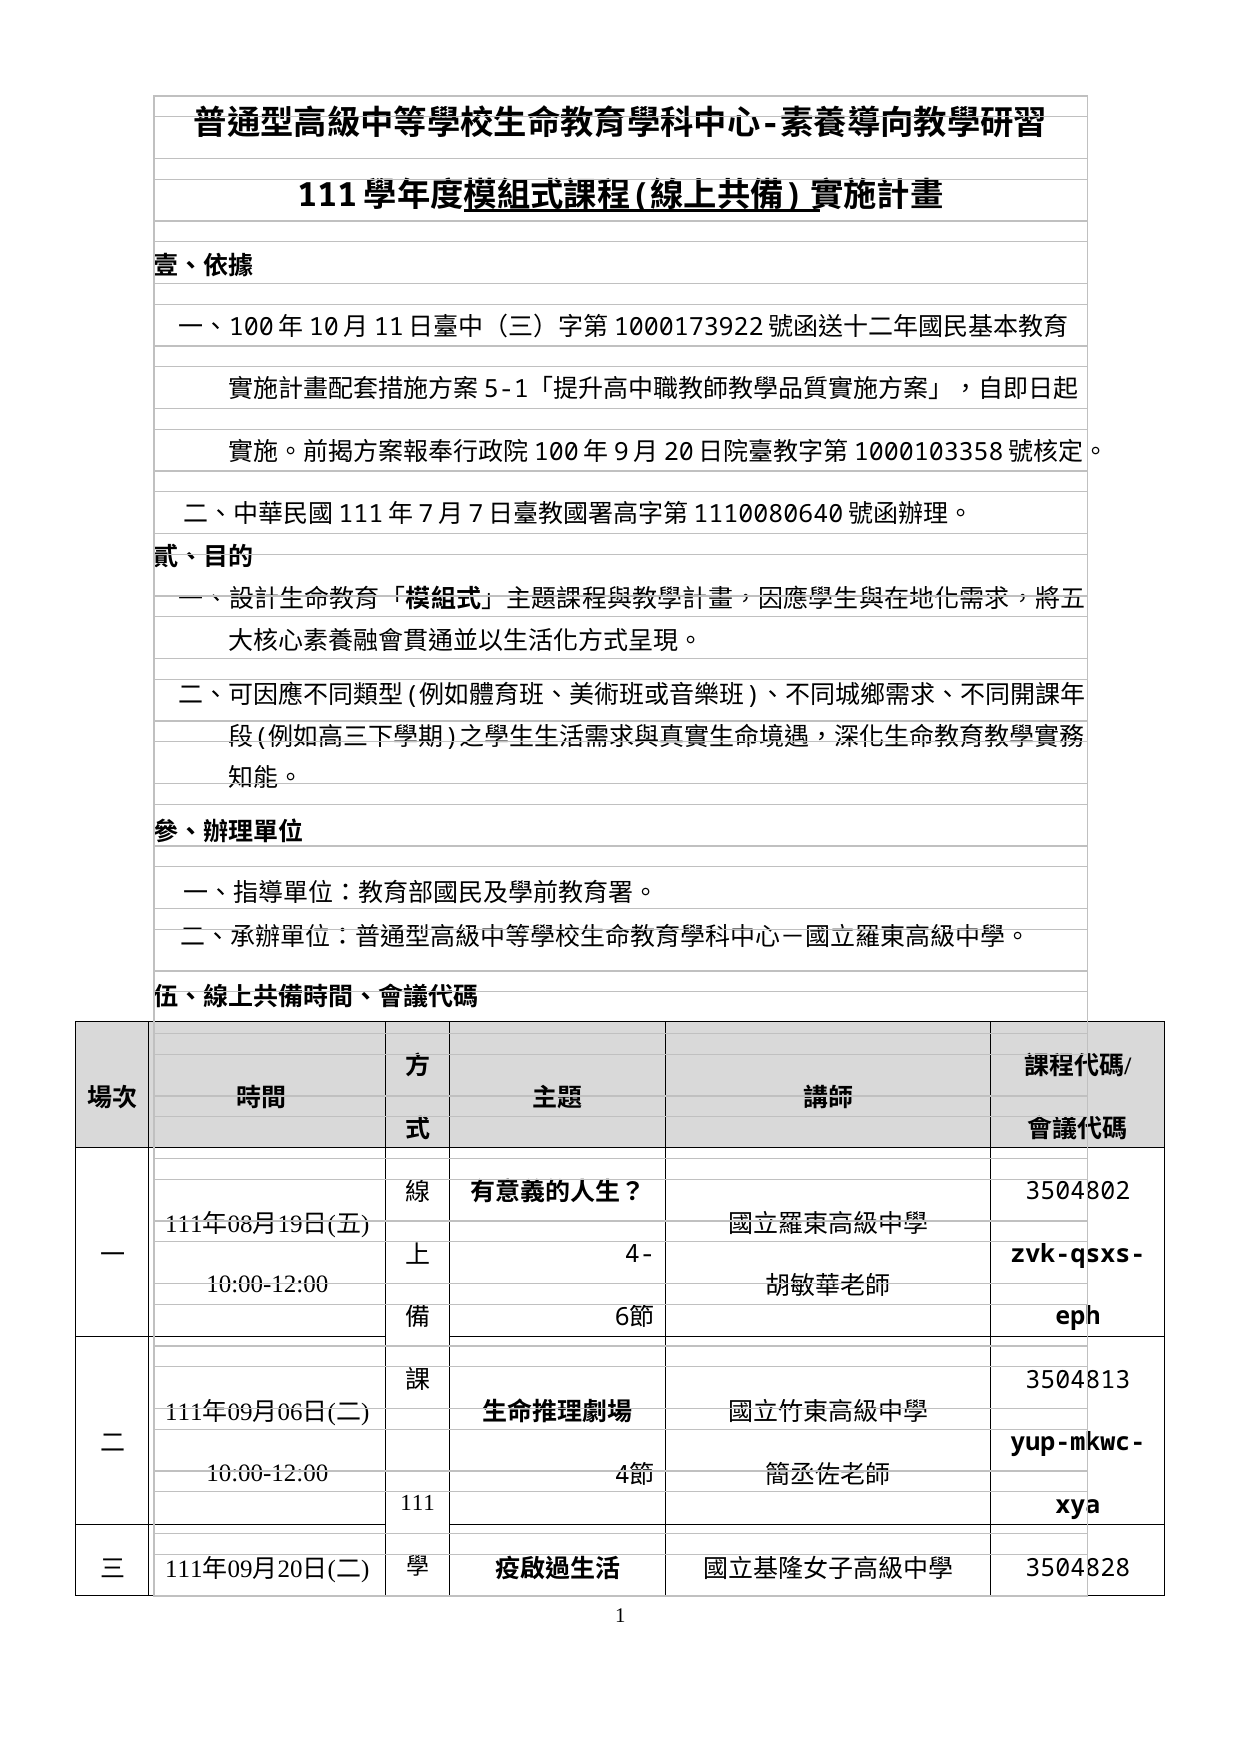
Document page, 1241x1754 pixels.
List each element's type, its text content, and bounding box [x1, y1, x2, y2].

text [155, 849, 1087, 866]
table_header 課程代碼/ 會議代碼 [991, 1117, 1087, 1147]
table_cell 國立竹東高級中學 簡丞佐老師 [666, 1337, 990, 1345]
table_cell [450, 1284, 665, 1304]
text [180, 912, 1087, 929]
text 111學年度模組式課程(線上共備) 實施計畫 [155, 180, 1087, 217]
table_cell 3504828 sdw-wrvn-vem [991, 1555, 1087, 1594]
table_cell [386, 1472, 449, 1491]
table_cell [386, 1284, 449, 1304]
table_cell 3504802 zvk-qsxs-eph [991, 1284, 1087, 1304]
text [166, 472, 1087, 491]
text [1088, 807, 1117, 849]
table_cell 學 [386, 1555, 449, 1594]
text 二、可因應不同類型(例如體育班、美術班或音樂班)、不同城鄉需求、不同開課年段(例如高三下學期)之學生生活需求與真實生命境遇，深化生命教育教學實務知能。 [178, 742, 1087, 783]
text 一、指導單位：教育部國民及學前教育署。 [155, 867, 1087, 908]
table_cell 有意義的人生？ [450, 1180, 665, 1220]
text 參、辦理單位 [155, 807, 1087, 845]
table_cell 111年09月20日(二) 10:00-12:00 [155, 1534, 385, 1554]
text 貳、目的 [155, 555, 1087, 574]
table_cell 國立基隆女子高級中學 翁育玲老師 [666, 1525, 990, 1533]
table_cell 111年08月19日(五) 10:00-12:00 [155, 1180, 385, 1220]
table_cell 國立竹東高級中學 簡丞佐老師 [666, 1430, 990, 1470]
text 伍、線上共備時間、會議代碼 [155, 992, 1087, 1016]
table_cell 3504802 zvk-qsxs-eph [991, 1180, 1087, 1220]
table_header 主題 [450, 1097, 665, 1116]
table_cell 111年09月06日(二) 10:00-12:00 [155, 1472, 385, 1491]
table_cell [386, 1222, 449, 1241]
text 一、100年10月11日臺中（三）字第1000173922號函送十二年國民基本教育實施計畫配套措施方案5-1「提升高中職教師教學品質實施方案」，自即日起實施。前揭方案報奉行政院100年9月20日院臺教字第1000103358號核定。 [178, 367, 1087, 408]
text 伍、線上共備時間、會議代碼 [155, 972, 1087, 991]
table_cell 上 [386, 1242, 449, 1283]
table_cell 3504802 zvk-qsxs-eph [991, 1159, 1087, 1179]
table_header 時間 [155, 1022, 385, 1033]
table_cell 111年09月06日(二) 10:00-12:00 [155, 1492, 385, 1524]
table_cell 111年08月19日(五) 10:00-12:00 [155, 1242, 385, 1283]
table_cell 二 [76, 1337, 148, 1524]
table_cell 111年09月06日(二) 10:00-12:00 [155, 1409, 385, 1429]
table_header 方式 [386, 1097, 449, 1116]
table_cell 課 [386, 1367, 449, 1408]
table_header 講師 [666, 1097, 990, 1116]
table_cell 111年08月19日(五) 10:00-12:00 [149, 1148, 153, 1336]
table_cell 6節 [450, 1305, 665, 1336]
table_header 課程代碼/ 會議代碼 [991, 1022, 1087, 1033]
table_header 時間 [155, 1055, 385, 1095]
table_cell 111年08月19日(五) 10:00-12:00 [155, 1284, 385, 1304]
table_cell 111年08月19日(五) 10:00-12:00 [155, 1222, 385, 1241]
table_cell 國立竹東高級中學 簡丞佐老師 [666, 1347, 990, 1366]
table_header 主題 [450, 1034, 665, 1054]
text 二、可因應不同類型(例如體育班、美術班或音樂班)、不同城鄉需求、不同開課年段(例如高三下學期)之學生生活需求與真實生命境遇，深化生命教育教學實務知能。 [178, 722, 1087, 741]
table_cell [386, 1534, 449, 1554]
text 伍、線上共備時間、會議代碼 [155, 953, 1087, 970]
table_header 時間 [149, 1022, 153, 1147]
table_cell 3504802 zvk-qsxs-eph [1088, 1148, 1164, 1336]
table_header 課程代碼/ 會議代碼 [991, 1034, 1087, 1054]
table_cell 3504813 yup-mkwc-xya [991, 1337, 1087, 1345]
table_cell 111年09月06日(二) 10:00-12:00 [155, 1347, 385, 1366]
table_header 課程代碼/ 會議代碼 [991, 1097, 1087, 1116]
table_cell 3504813 yup-mkwc-xya [991, 1472, 1087, 1491]
text 一、設計生命教育「模組式」主題課程與教學計畫，因應學生與在地化需求，將五大核心素養融會貫通並以生活化方式呈現。 [178, 574, 1087, 595]
table_header 主題 [450, 1022, 665, 1033]
table_header 課程代碼/ 會議代碼 [1088, 1022, 1164, 1147]
table_cell 生命推理劇場 4節 [450, 1347, 665, 1366]
table_cell 3504813 yup-mkwc-xya [1088, 1337, 1164, 1524]
text 二、承辦單位：普通型高級中等學校生命教育學科中心－國立羅東高級中學。 [180, 930, 1087, 953]
text 一、設計生命教育「模組式」主題課程與教學計畫，因應學生與在地化需求，將五大核心素養融會貫通並以生活化方式呈現。 [178, 617, 1087, 657]
text 二、可因應不同類型(例如體育班、美術班或音樂班)、不同城鄉需求、不同開課年段(例如高三下學期)之學生生活需求與真實生命境遇，深化生命教育教學實務知能。 [178, 670, 1087, 679]
table_cell 國立竹東高級中學 簡丞佐老師 [666, 1492, 990, 1524]
text 一、設計生命教育「模組式」主題課程與教學計畫，因應學生與在地化需求，將五大核心素養融會貫通並以生活化方式呈現。 [178, 597, 1087, 616]
table_cell 111年09月20日(二) 10:00-12:00 [155, 1525, 385, 1533]
text 一、100年10月11日臺中（三）字第1000173922號函送十二年國民基本教育實施計畫配套措施方案5-1「提升高中職教師教學品質實施方案」，自即日起實施。前揭方案報奉行政院100年9月20日院臺教字第1000103358號核定。 [178, 305, 1087, 345]
table_cell 3504828 sdw-wrvn-vem [991, 1534, 1087, 1554]
table_cell 3504813 yup-mkwc-xya [991, 1492, 1087, 1524]
table_cell 3504813 yup-mkwc-xya [991, 1430, 1087, 1470]
table_cell 4- [450, 1242, 665, 1283]
table_cell 111年08月19日(五) 10:00-12:00 [155, 1148, 385, 1158]
table_cell 國立基隆女子高級中學 翁育玲老師 [666, 1534, 990, 1554]
table_cell 3504802 zvk-qsxs-eph [991, 1242, 1087, 1283]
table_header 講師 [666, 1022, 990, 1033]
table_header 方式 [386, 1022, 449, 1033]
table_cell 生命推理劇場 4節 [450, 1337, 665, 1345]
table_cell 一 [76, 1148, 148, 1336]
text [155, 168, 1087, 179]
table_cell 生命推理劇場 4節 [450, 1472, 665, 1491]
table_cell 生命推理劇場 4節 [450, 1367, 665, 1408]
table_cell [450, 1222, 665, 1241]
table_cell [386, 1148, 449, 1158]
table_cell 111年08月19日(五) 10:00-12:00 [155, 1159, 385, 1179]
text 普通型高級中等學校生命教育學科中心-素養導向教學研習 [155, 97, 1087, 116]
table_cell 疫啟過生活 5-6節 [450, 1525, 665, 1533]
table_cell 111年09月06日(二) 10:00-12:00 [155, 1367, 385, 1408]
table_cell 國立羅東高級中學 胡敏華老師 [666, 1242, 990, 1283]
table_cell 111年08月19日(五) 10:00-12:00 [155, 1305, 385, 1336]
table_cell 疫啟過生活 5-6節 [450, 1534, 665, 1554]
table_cell 國立竹東高級中學 簡丞佐老師 [666, 1472, 990, 1491]
table_cell 三 [76, 1525, 148, 1594]
table_cell [386, 1159, 449, 1179]
table_cell [450, 1148, 665, 1158]
table_cell 國立基隆女子高級中學 翁育玲老師 [666, 1555, 990, 1594]
table_cell 國立竹東高級中學 簡丞佐老師 [666, 1409, 990, 1429]
table_cell 3504813 yup-mkwc-xya [991, 1347, 1087, 1366]
table_cell 3504802 zvk-qsxs-eph [991, 1305, 1087, 1336]
table_header 方式 [386, 1117, 449, 1147]
table_cell [386, 1430, 449, 1470]
text 一、100年10月11日臺中（三）字第1000173922號函送十二年國民基本教育實施計畫配套措施方案5-1「提升高中職教師教學品質實施方案」，自即日起實施。前揭方案報奉行政院100年9月20日院臺教字第1000103358號核定。 [178, 284, 1087, 304]
table_cell 111年09月06日(二) 10:00-12:00 [155, 1430, 385, 1470]
table_cell 3504828 sdw-wrvn-vem [991, 1525, 1087, 1533]
table_cell 國立羅東高級中學 胡敏華老師 [666, 1180, 990, 1220]
table_cell 線 [386, 1180, 449, 1220]
table_cell 生命推理劇場 4節 [450, 1492, 665, 1524]
text 壹、依據 [155, 242, 1087, 282]
table_header 講師 [666, 1034, 990, 1054]
text 一、100年10月11日臺中（三）字第1000173922號函送十二年國民基本教育實施計畫配套措施方案5-1「提升高中職教師教學品質實施方案」，自即日起實施。前揭方案報奉行政院100年9月20日院臺教字第1000103358號核定。 [178, 409, 1087, 429]
table_cell [450, 1159, 665, 1179]
table_cell [386, 1347, 449, 1366]
table_header 講師 [666, 1055, 990, 1095]
text 一、100年10月11日臺中（三）字第1000173922號函送十二年國民基本教育實施計畫配套措施方案5-1「提升高中職教師教學品質實施方案」，自即日起實施。前揭方案報奉行政院100年9月20日院臺教字第1000103358號核定。 [178, 347, 1087, 366]
table_cell 疫啟過生活 5-6節 [450, 1555, 665, 1594]
table_header 講師 [666, 1117, 990, 1147]
table_cell 備 [386, 1305, 449, 1345]
table_cell 國立羅東高級中學 胡敏華老師 [666, 1159, 990, 1179]
table_header 方式 [386, 1055, 449, 1095]
table_cell 國立竹東高級中學 簡丞佐老師 [666, 1367, 990, 1408]
table_header 時間 [155, 1034, 385, 1054]
text 二、可因應不同類型(例如體育班、美術班或音樂班)、不同城鄉需求、不同開課年段(例如高三下學期)之學生生活需求與真實生命境遇，深化生命教育教學實務知能。 [178, 784, 1087, 795]
table_header 時間 [155, 1097, 385, 1116]
table_cell 生命推理劇場 4節 [450, 1430, 665, 1470]
text 貳、目的 [155, 534, 1087, 554]
table_header 主題 [450, 1055, 665, 1095]
text 二、可因應不同類型(例如體育班、美術班或音樂班)、不同城鄉需求、不同開課年段(例如高三下學期)之學生生活需求與真實生命境遇，深化生命教育教學實務知能。 [178, 680, 1087, 720]
table_cell 國立羅東高級中學 胡敏華老師 [666, 1305, 990, 1336]
table_cell 3504802 zvk-qsxs-eph [991, 1222, 1087, 1241]
text 二、中華民國111年7月7日臺教國署高字第1110080640號函辦理。 [166, 492, 1087, 532]
table_cell 111年09月06日(二) 10:00-12:00 [155, 1337, 385, 1345]
table_header 課程代碼/ 會議代碼 [991, 1055, 1087, 1095]
table_cell 3504802 zvk-qsxs-eph [991, 1148, 1087, 1158]
table_cell 國立羅東高級中學 胡敏華老師 [666, 1284, 990, 1304]
table_header 方式 [386, 1034, 449, 1054]
table_cell 3504813 yup-mkwc-xya [991, 1367, 1087, 1408]
table_cell 3504813 yup-mkwc-xya [991, 1409, 1087, 1429]
table_cell 111年09月20日(二) 10:00-12:00 [155, 1555, 385, 1594]
table_header 場次 [76, 1022, 148, 1147]
table_cell 生命推理劇場 4節 [450, 1409, 665, 1429]
table_cell 111年09月06日(二) 10:00-12:00 [149, 1337, 153, 1524]
table_cell [386, 1409, 449, 1429]
table_cell 3504828 sdw-wrvn-vem [1088, 1525, 1164, 1594]
table_header 時間 [155, 1117, 385, 1147]
text 一、100年10月11日臺中（三）字第1000173922號函送十二年國民基本教育實施計畫配套措施方案5-1「提升高中職教師教學品質實施方案」，自即日起實施。前揭方案報奉行政院100年9月20日院臺教字第1000103358號核定。 [178, 430, 1087, 470]
table_cell 111 [386, 1492, 449, 1533]
table_header 主題 [450, 1117, 665, 1147]
table_header 主題 [565, 1097, 571, 1105]
table_cell 國立羅東高級中學 胡敏華老師 [666, 1222, 990, 1241]
text 普通型高級中等學校生命教育學科中心-素養導向教學研習 [155, 117, 1087, 144]
table_cell 國立羅東高級中學 胡敏華老師 [666, 1148, 990, 1158]
